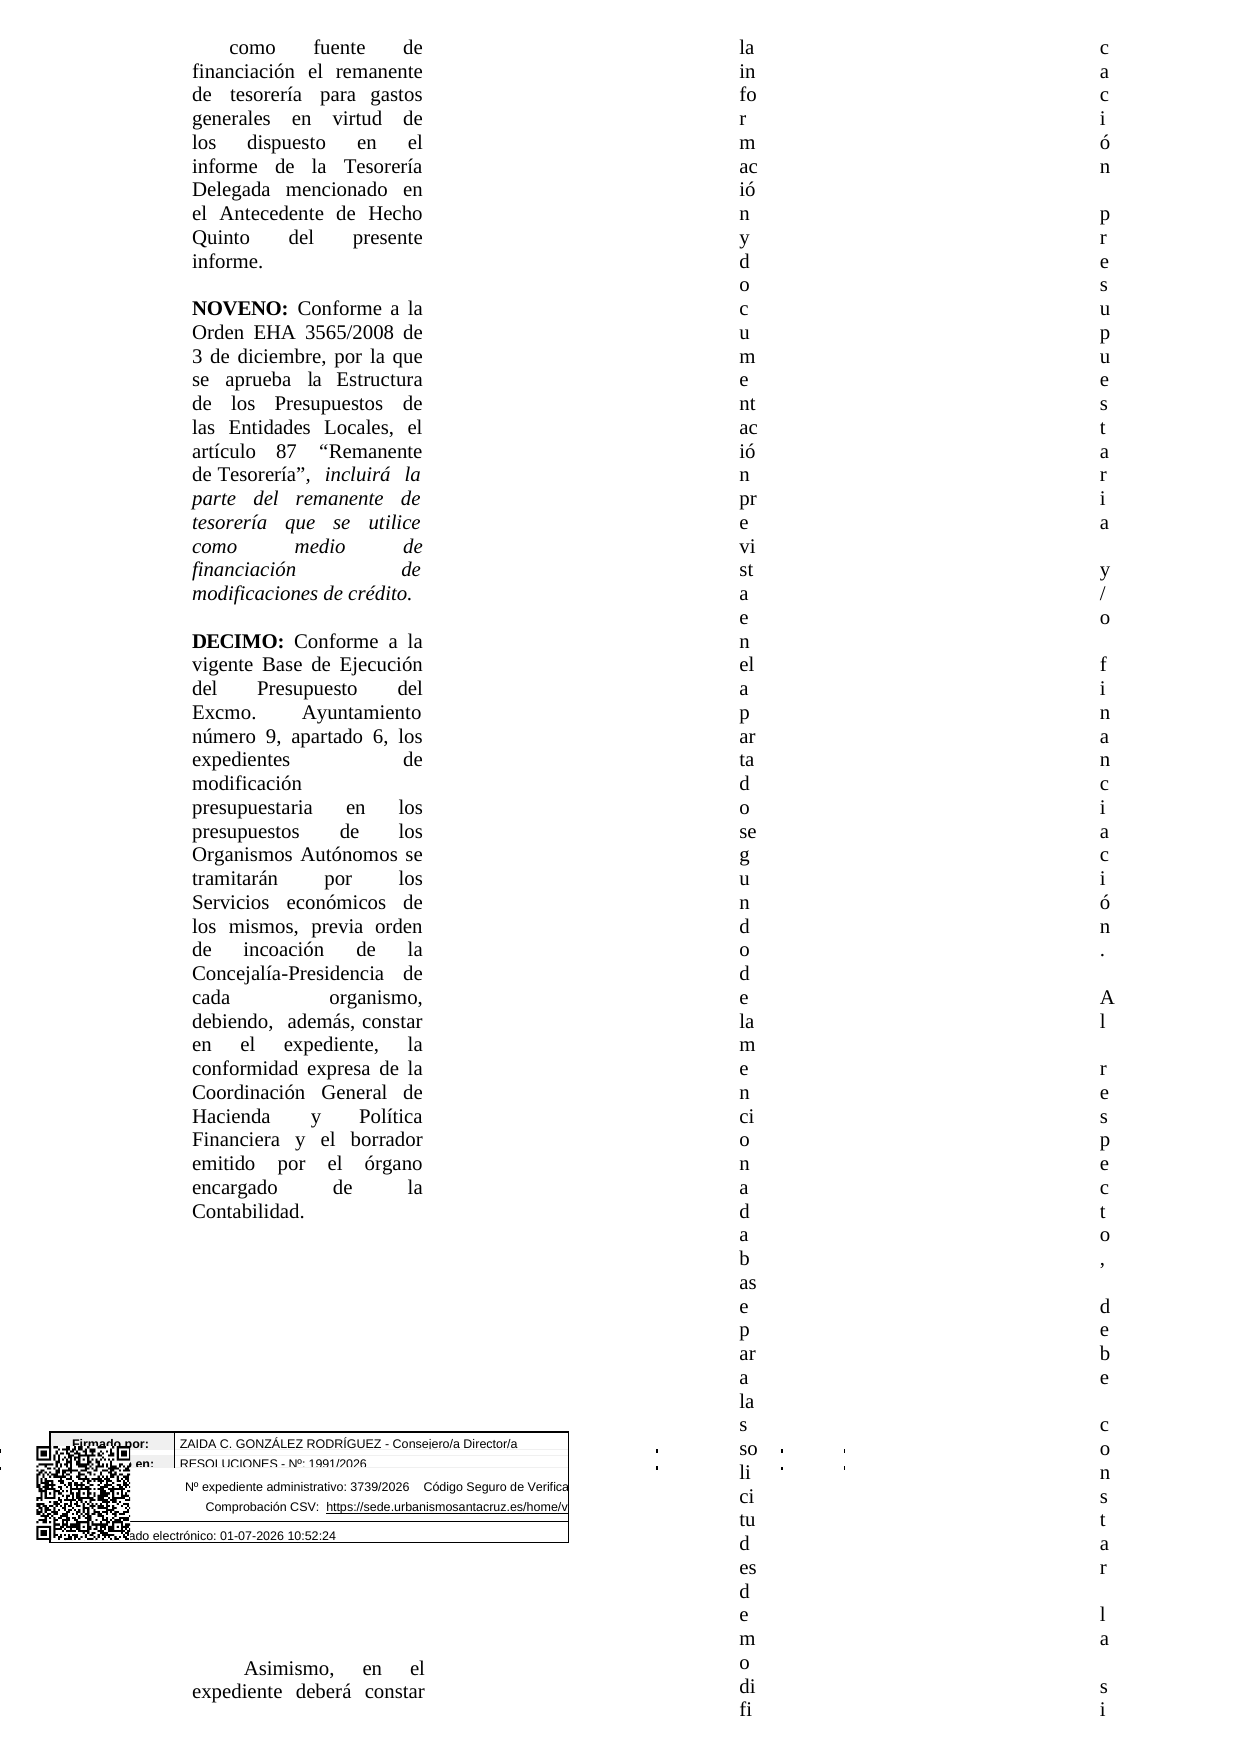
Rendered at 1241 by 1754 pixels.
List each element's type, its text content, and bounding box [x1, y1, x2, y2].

text Asimismo, en el expediente deberá constar la información y documentación prevista en el apartado segundo de la mencionada base para las solicitudes de modificación presupuestaria y/o financiación. Al respecto, debe constar la siguiente información: [739, 35, 759, 1722]
table_cell RESOLUCIONES - Nº: 1991/2026 [175, 1456, 568, 1467]
table_cell [131, 1450, 174, 1455]
text Asimismo, en el expediente deberá constar la información y documentación prevista en el apartado segundo de la mencionada base para las solicitudes de modificación presupuestaria y/o financiación. Al respecto, debe constar la siguiente información: [192, 1656, 424, 1703]
text Al respecto, se propone como fuente de financiación el remanente de tesorería para gastos generales en virtud de los dispuesto en el informe de la Tesorería Delegada mencionado en el Antecedente de Hecho Quinto del presente informe. [192, 35, 422, 273]
table_cell Fecha de sellado electrónico: 01-07-2026 10:52:24 - 5/9 - Fecha de emisión de esta copia: 16-07-2026 12:53:55 [51, 1522, 568, 1542]
table_cell [131, 1468, 175, 1521]
table_header Firmado por: [51, 1433, 174, 1449]
table_header ZAIDA C. GONZÁLEZ RODRÍGUEZ - Consejero/a Director/a [175, 1433, 568, 1449]
text NOVENO: Conforme a la Orden EHA 3565/2008 de 3 de diciembre, por la que se aprueba la Estructura de los Presupuestos de las Entidades Locales, el artículo 87 “Remanente de Tesorería”, incluirá la parte del remanente de tesorería que se utilice como medio de financiación de modificaciones de crédito. [192, 297, 422, 605]
table_cell Nº expediente administrativo: 3739/2026 Código Seguro de Verificación (CSV): 488A4AE91118D0E1E14A9953FE23B3DA Comprobación CSV: https://sede.urbanismosantacruz.es/home/validador/488A4AE91118D0E1E14A9953FE23B3DA [175, 1468, 568, 1521]
text DECIMO: Conforme a la vigente Base de Ejecución del Presupuesto del Excmo. Ayuntamiento número 9, apartado 6, los expedientes de modificación presupuestaria en los presupuestos de los Organismos Autónomos se tramitarán por los Servicios económicos de los mismos, previa orden de incoación de la Concejalía-Presidencia de cada organismo, debiendo, además, constar en el expediente, la conformidad expresa de la Coordinación General de Hacienda y Política Financiera y el borrador emitido por el órgano encargado de la Contabilidad. [192, 629, 422, 1223]
table_cell Registrado en: [131, 1456, 174, 1467]
table_cell [175, 1450, 568, 1455]
